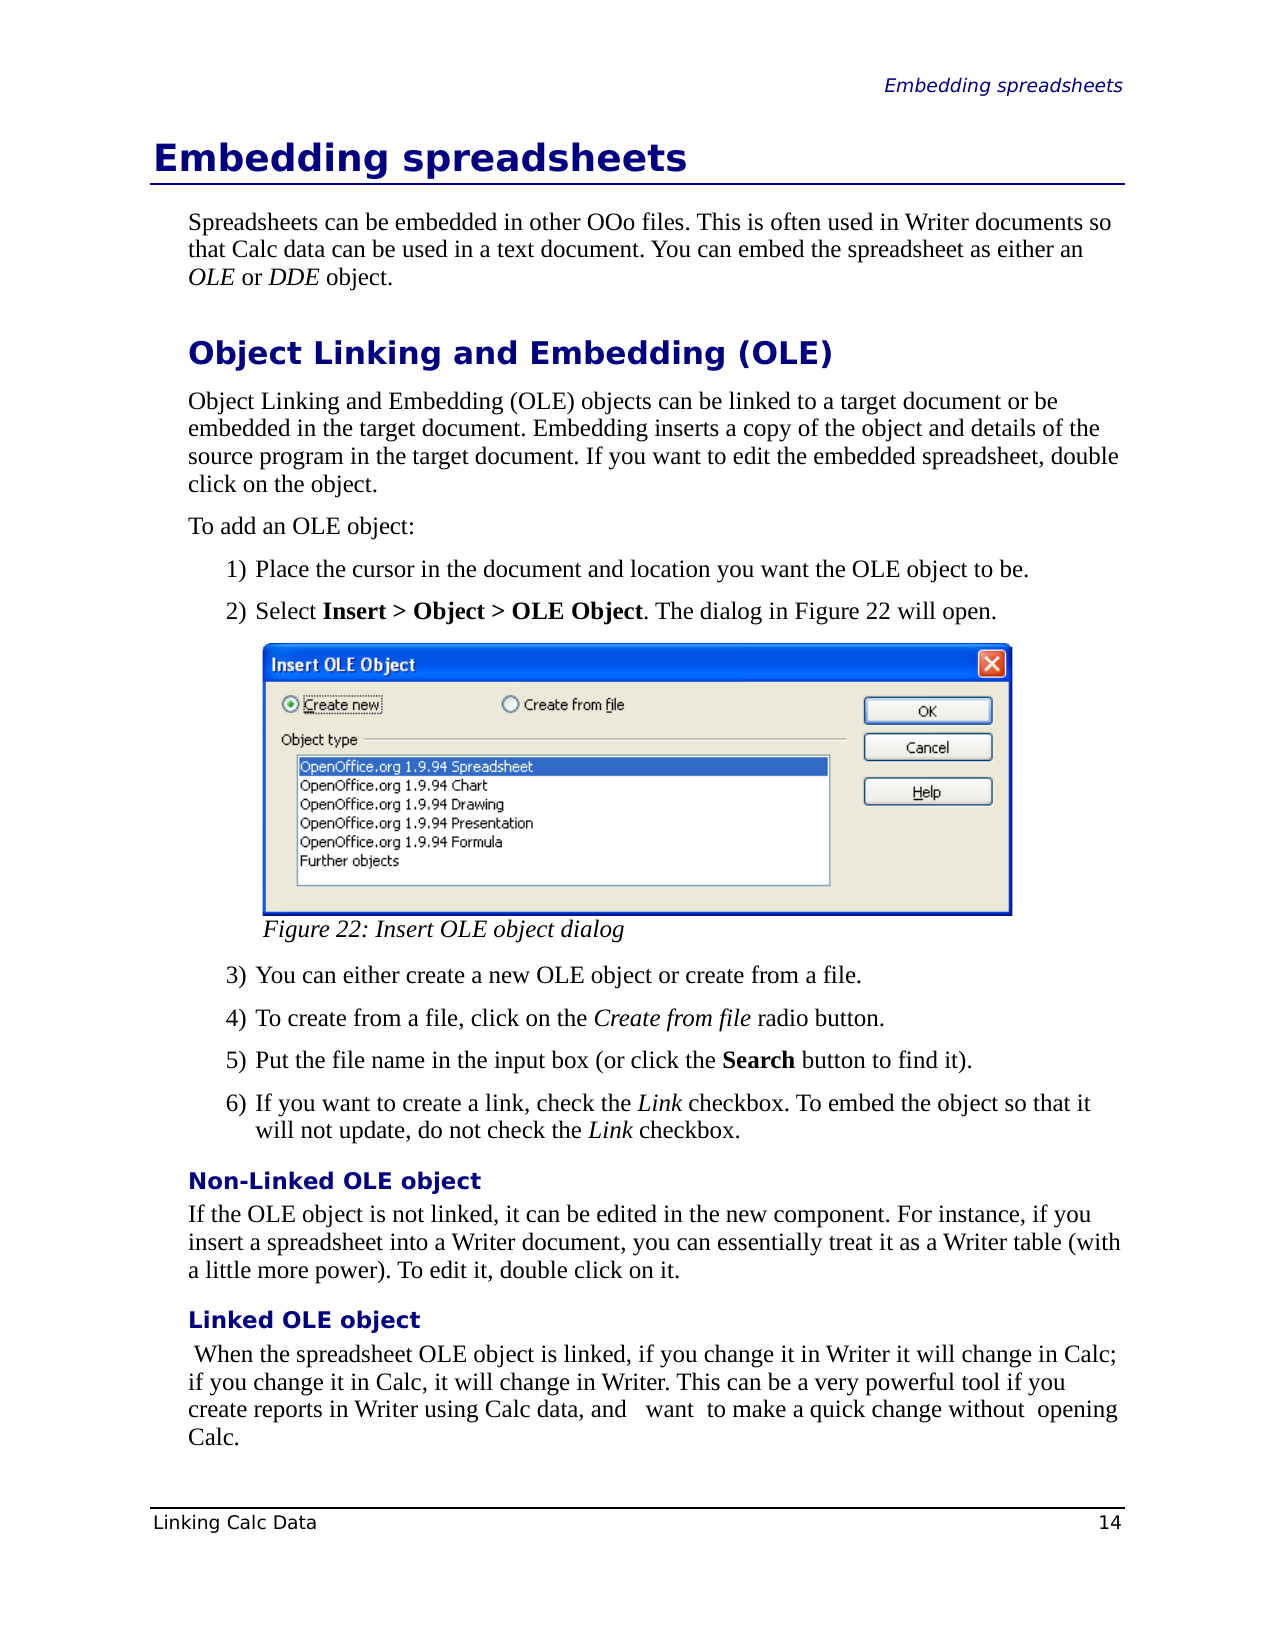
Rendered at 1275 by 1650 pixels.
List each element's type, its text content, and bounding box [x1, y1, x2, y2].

subtitle Linked OLE object [188, 1307, 1125, 1334]
picture [262, 643, 1013, 916]
subtitle Object Linking and Embedding (OLE) [188, 336, 1125, 372]
list To create from a file, click on the Create from file radio button. [226, 1004, 1125, 1032]
list Put the file name in the input box (or click the Search button to find it). [226, 1046, 1125, 1074]
text Object Linking and Embedding (OLE) objects can be linked to a target document or be embedded in the target document. Embedding inserts a copy of the object and details of the source program in the target document. If you want to edit the embedded spreadsheet, double click on the object. [188, 387, 1125, 498]
text When the spreadsheet OLE object is linked, if you change it in Writer it will change in Calc; if you change it in Calc, it will change in Writer. This can be a very powerful tool if you create reports in Writer using Calc data, and want to make a quick change without opening Calc. [188, 1340, 1125, 1451]
list If you want to create a link, check the Link checkbox. To embed the object so that it will not update, do not check the Link checkbox. [226, 1089, 1125, 1144]
list Select Insert > Object > OLE Object. The dialog in Figure 22 will open. [226, 597, 1125, 625]
text If the OLE object is not linked, it can be edited in the new component. For instance, if you insert a spreadsheet into a Writer document, you can essentially treat it as a Writer table (with a little more power). To edit it, double click on it. [188, 1201, 1125, 1284]
text Spreadsheets can be embedded in other OOo files. This is often used in Writer documents so that Calc data can be used in a text document. You can embed the spreadsheet as either an OLE or DDE object. [188, 208, 1125, 291]
text Figure 22: Insert OLE object dialog [263, 916, 1012, 943]
subtitle Non-Linked OLE object [188, 1168, 1125, 1195]
list Place the cursor in the document and location you want the OLE object to be. [226, 555, 1125, 583]
list You can either create a new OLE object or create from a file. [226, 961, 1125, 989]
text To add an OLE object: [188, 512, 1125, 540]
subtitle Embedding spreadsheets [150, 134, 1125, 183]
